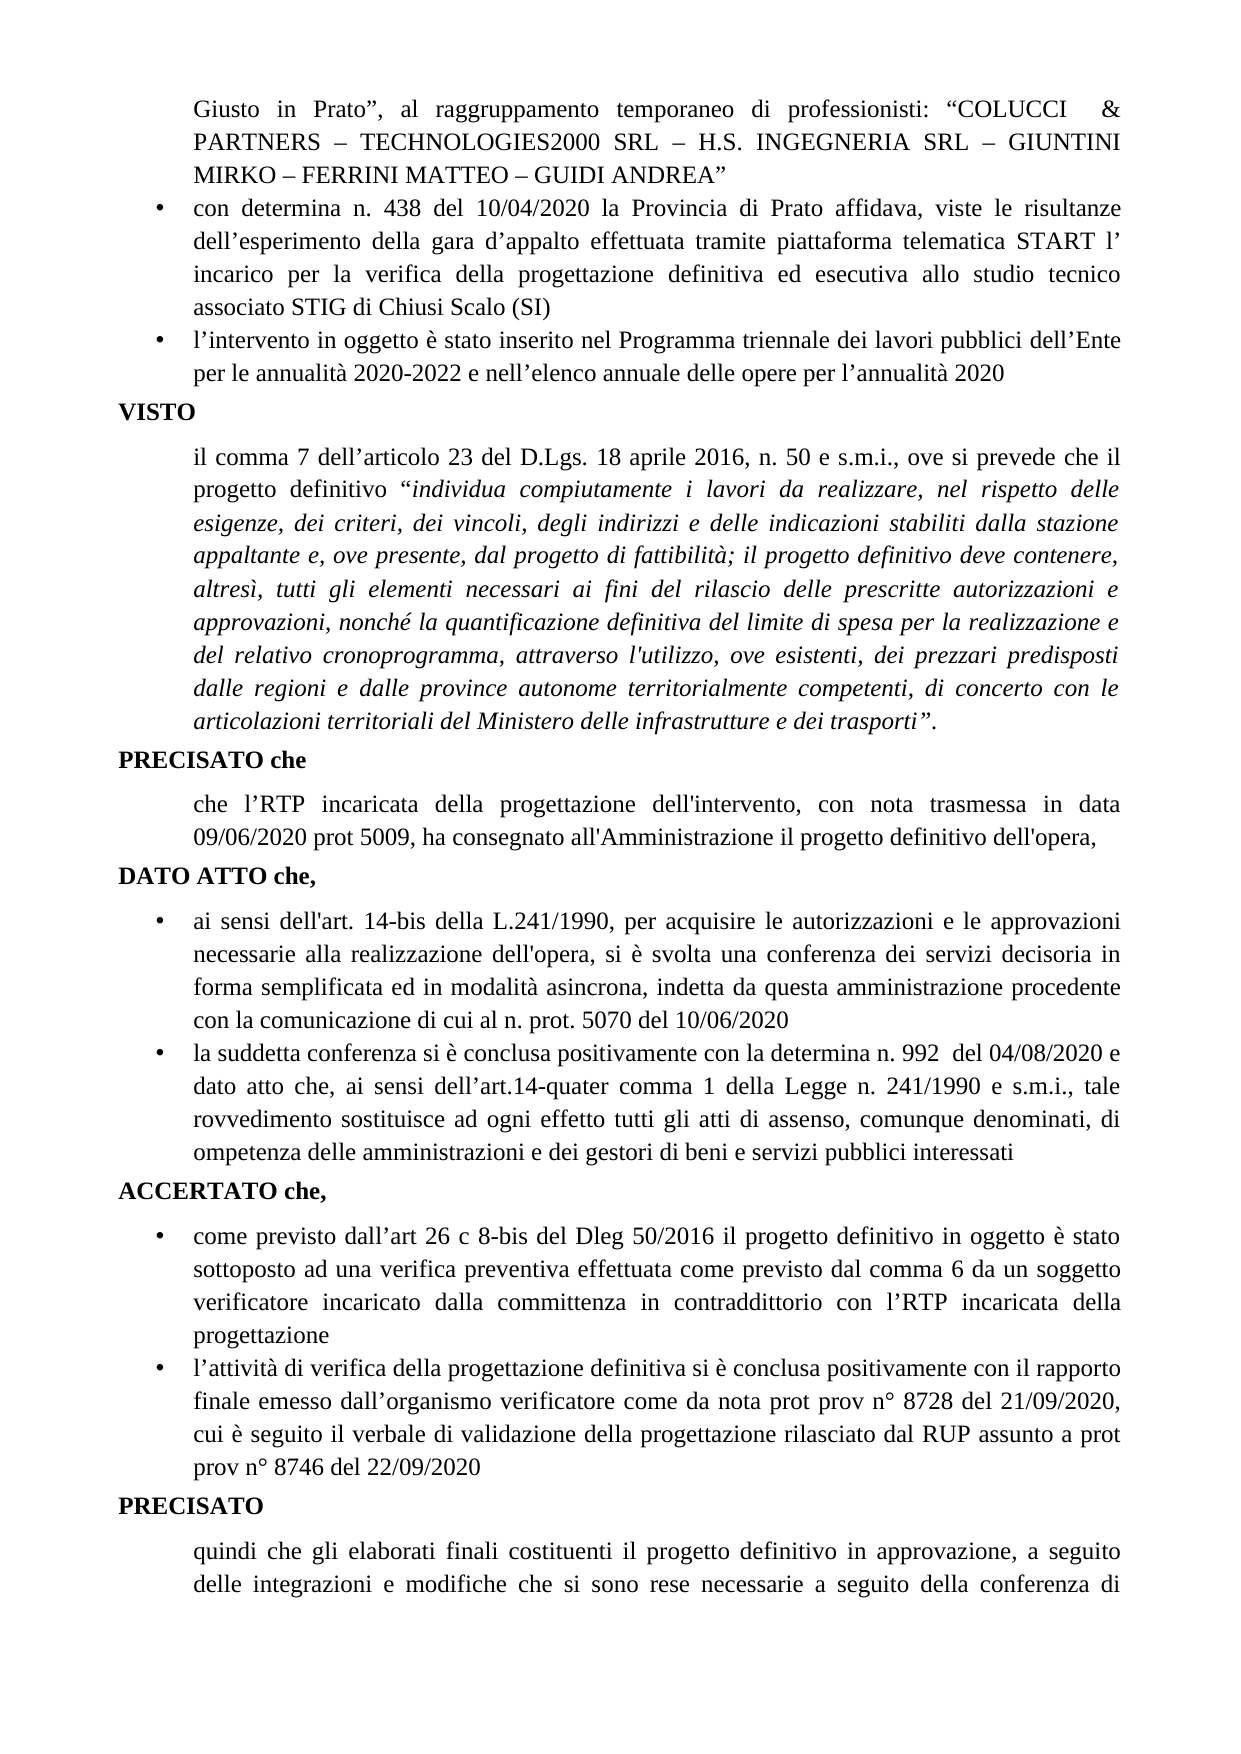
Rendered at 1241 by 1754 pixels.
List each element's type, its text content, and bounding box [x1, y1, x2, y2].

text VISTO [118, 397, 1122, 426]
text il comma 7 dell’articolo 23 del D.Lgs. 18 aprile 2016, n. 50 e s.m.i., ove si prevede che il progetto definitivo “individua compiutamente i lavori da realizzare, nel rispetto delle esigenze, dei criteri, dei vincoli, degli indirizzi e delle indicazioni stabiliti dalla stazione appaltante e, ove presente, dal progetto di fattibilità; il progetto definitivo deve contenere, altresì, tutti gli elementi necessari ai fini del rilascio delle prescritte autorizzazioni e approvazioni, nonché la quantificazione definitiva del limite di spesa per la realizzazione e del relativo cronoprogramma, attraverso l'utilizzo, ove esistenti, dei prezzari predisposti dalle regioni e dalle province autonome territorialmente competenti, di concerto con le articolazioni territoriali del Ministero delle infrastrutture e dei trasporti”. [193, 442, 1122, 734]
text quindi che gli elaborati finali costituenti il progetto definitivo in approvazione, a seguito delle integrazioni e modifiche che si sono rese necessarie a seguito della conferenza di [193, 1536, 1122, 1598]
list la suddetta conferenza si è conclusa positivamente con la determina n. 992 del 04/08/2020 e dato atto che, ai sensi dell’art.14-quater comma 1 della Legge n. 241/1990 e s.m.i., tale rovvedimento sostituisce ad ogni effetto tutti gli atti di assenso, comunque denominati, di ompetenza delle amministrazioni e dei gestori di beni e servizi pubblici interessati [156, 1038, 1122, 1166]
list ai sensi dell'art. 14-bis della L.241/1990, per acquisire le autorizzazioni e le approvazioni necessarie alla realizzazione dell'opera, si è svolta una conferenza dei servizi decisoria in forma semplificata ed in modalità asincrona, indetta da questa amministrazione procedente con la comunicazione di cui al n. prot. 5070 del 10/06/2020 [156, 906, 1122, 1034]
list come previsto dall’art 26 c 8-bis del Dleg 50/2016 il progetto definitivo in oggetto è stato sottoposto ad una verifica preventiva effettuata come previsto dal comma 6 da un soggetto verificatore incaricato dalla committenza in contraddittorio con l’RTP incaricata della progettazione [156, 1221, 1122, 1349]
text che l’RTP incaricata della progettazione dell'intervento, con nota trasmessa in data 09/06/2020 prot 5009, ha consegnato all'Amministrazione il progetto definitivo dell'opera, [193, 789, 1122, 851]
text DATO ATTO che, [118, 861, 1122, 890]
list Giusto in Prato”, al raggruppamento temporaneo di professionisti: “COLUCCI & PARTNERS – TECHNOLOGIES2000 SRL – H.S. INGEGNERIA SRL – GIUNTINI MIRKO – FERRINI MATTEO – GUIDI ANDREA” [156, 94, 1122, 188]
list l’attività di verifica della progettazione definitiva si è conclusa positivamente con il rapporto finale emesso dall’organismo verificatore come da nota prot prov n° 8728 del 21/09/2020, cui è seguito il verbale di validazione della progettazione rilasciato dal RUP assunto a prot prov n° 8746 del 22/09/2020 [156, 1353, 1122, 1481]
text PRECISATO che [118, 745, 1122, 773]
list con determina n. 438 del 10/04/2020 la Provincia di Prato affidava, viste le risultanze dell’esperimento della gara d’appalto effettuata tramite piattaforma telematica START l’ incarico per la verifica della progettazione definitiva ed esecutiva allo studio tecnico associato STIG di Chiusi Scalo (SI) [156, 193, 1122, 321]
list l’intervento in oggetto è stato inserito nel Programma triennale dei lavori pubblici dell’Ente per le annualità 2020-2022 e nell’elenco annuale delle opere per l’annualità 2020 [156, 325, 1122, 387]
text PRECISATO [118, 1491, 1122, 1520]
text ACCERTATO che, [118, 1176, 1122, 1205]
